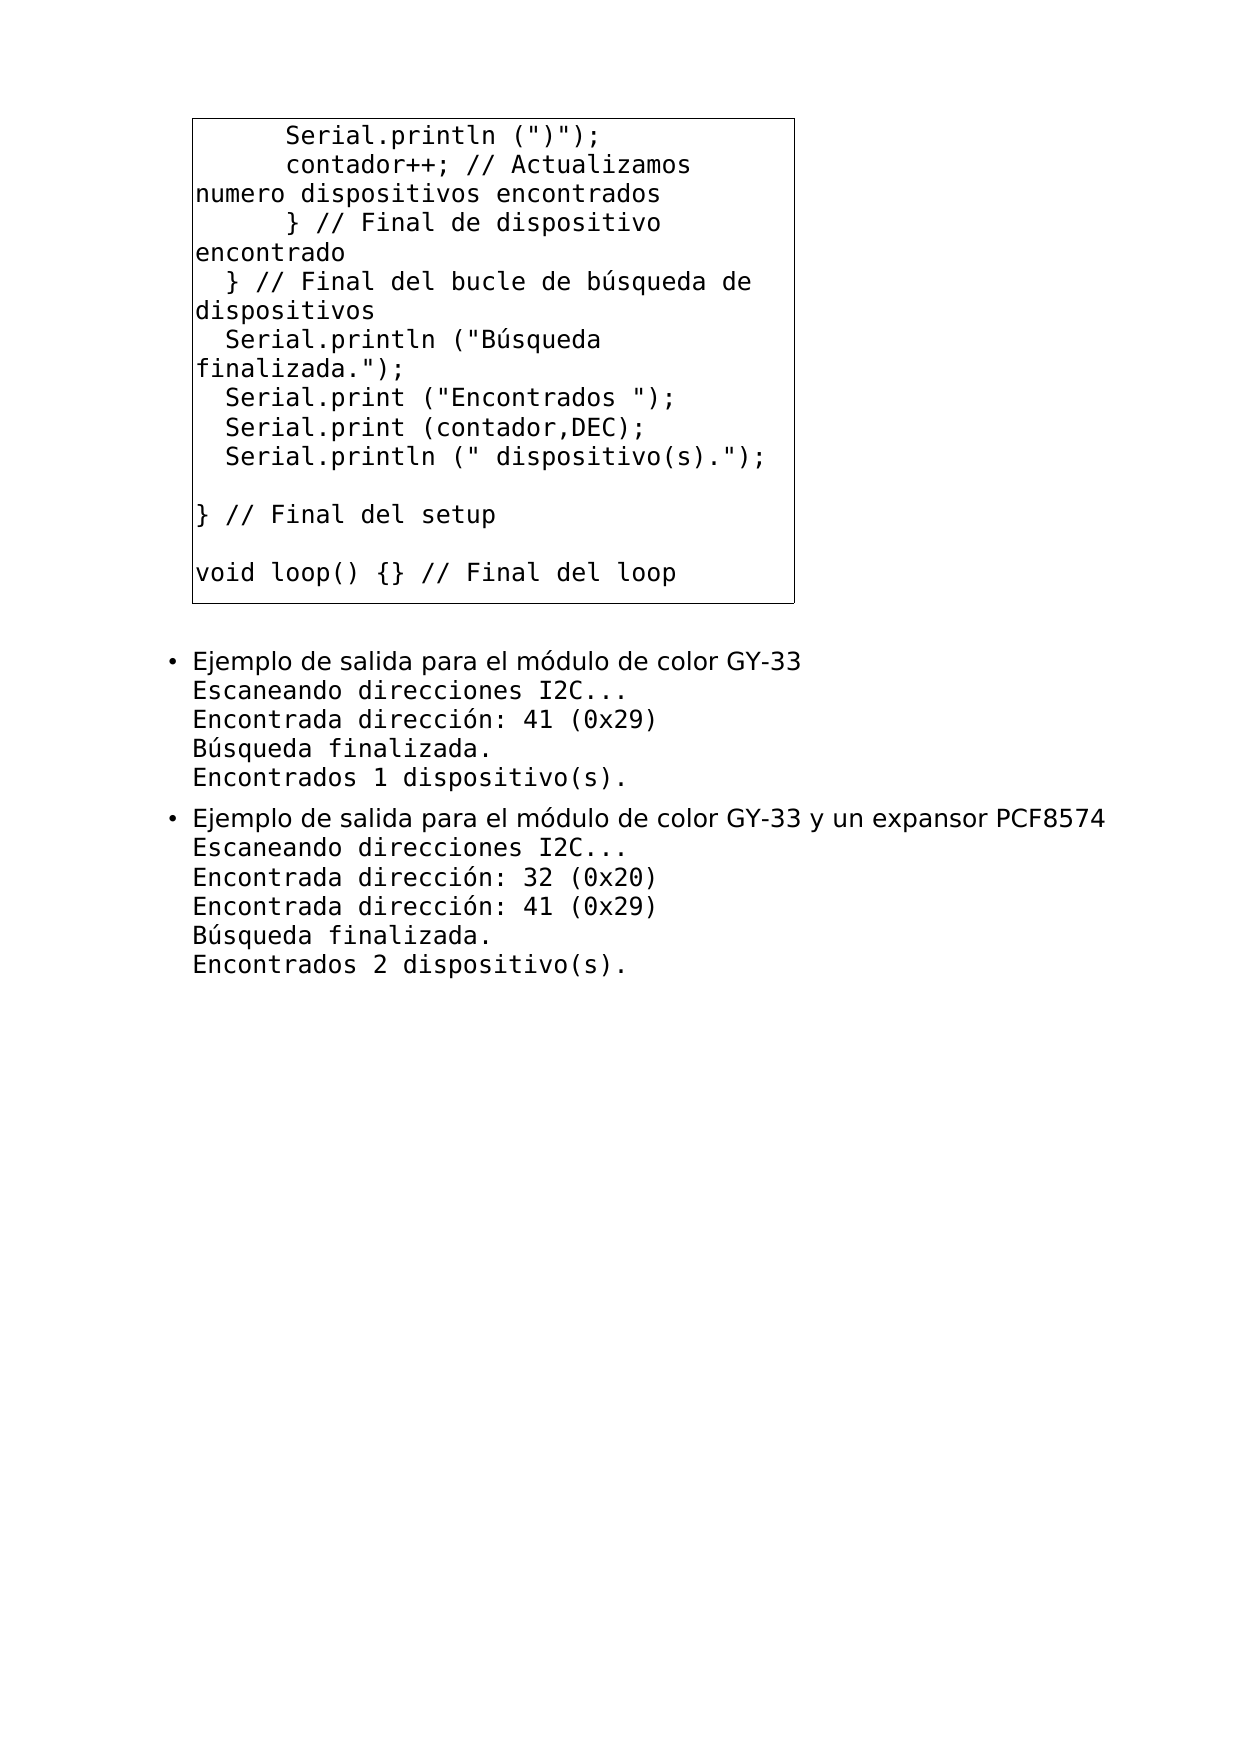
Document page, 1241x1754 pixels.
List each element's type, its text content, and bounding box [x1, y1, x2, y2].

list Ejemplo de salida para el módulo de color GY-33 [177, 647, 1122, 676]
list Ejemplo de salida para el módulo de color GY-33 y un expansor PCF8574 [177, 804, 1122, 834]
table_header Serial.println (")"); contador++; // Actualizamos numero dispositivos encontrados } // Final de dispositivo encontrado } // Final del bucle de búsqueda de dispositivos Serial.println ("Búsqueda finalizada."); Serial.print ("Encontrados "); Serial.print (contador,DEC); Serial.println (" dispositivo(s)."); } // Final del setup void loop() {} // Final del loop [193, 119, 794, 602]
list Escaneando direcciones I2C... Encontrada dirección: 32 (0x20) Encontrada dirección: 41 (0x29) Búsqueda finalizada. Encontrados 2 dispositivo(s). [177, 834, 1122, 979]
list Escaneando direcciones I2C... Encontrada dirección: 41 (0x29) Búsqueda finalizada. Encontrados 1 dispositivo(s). [177, 676, 1122, 793]
